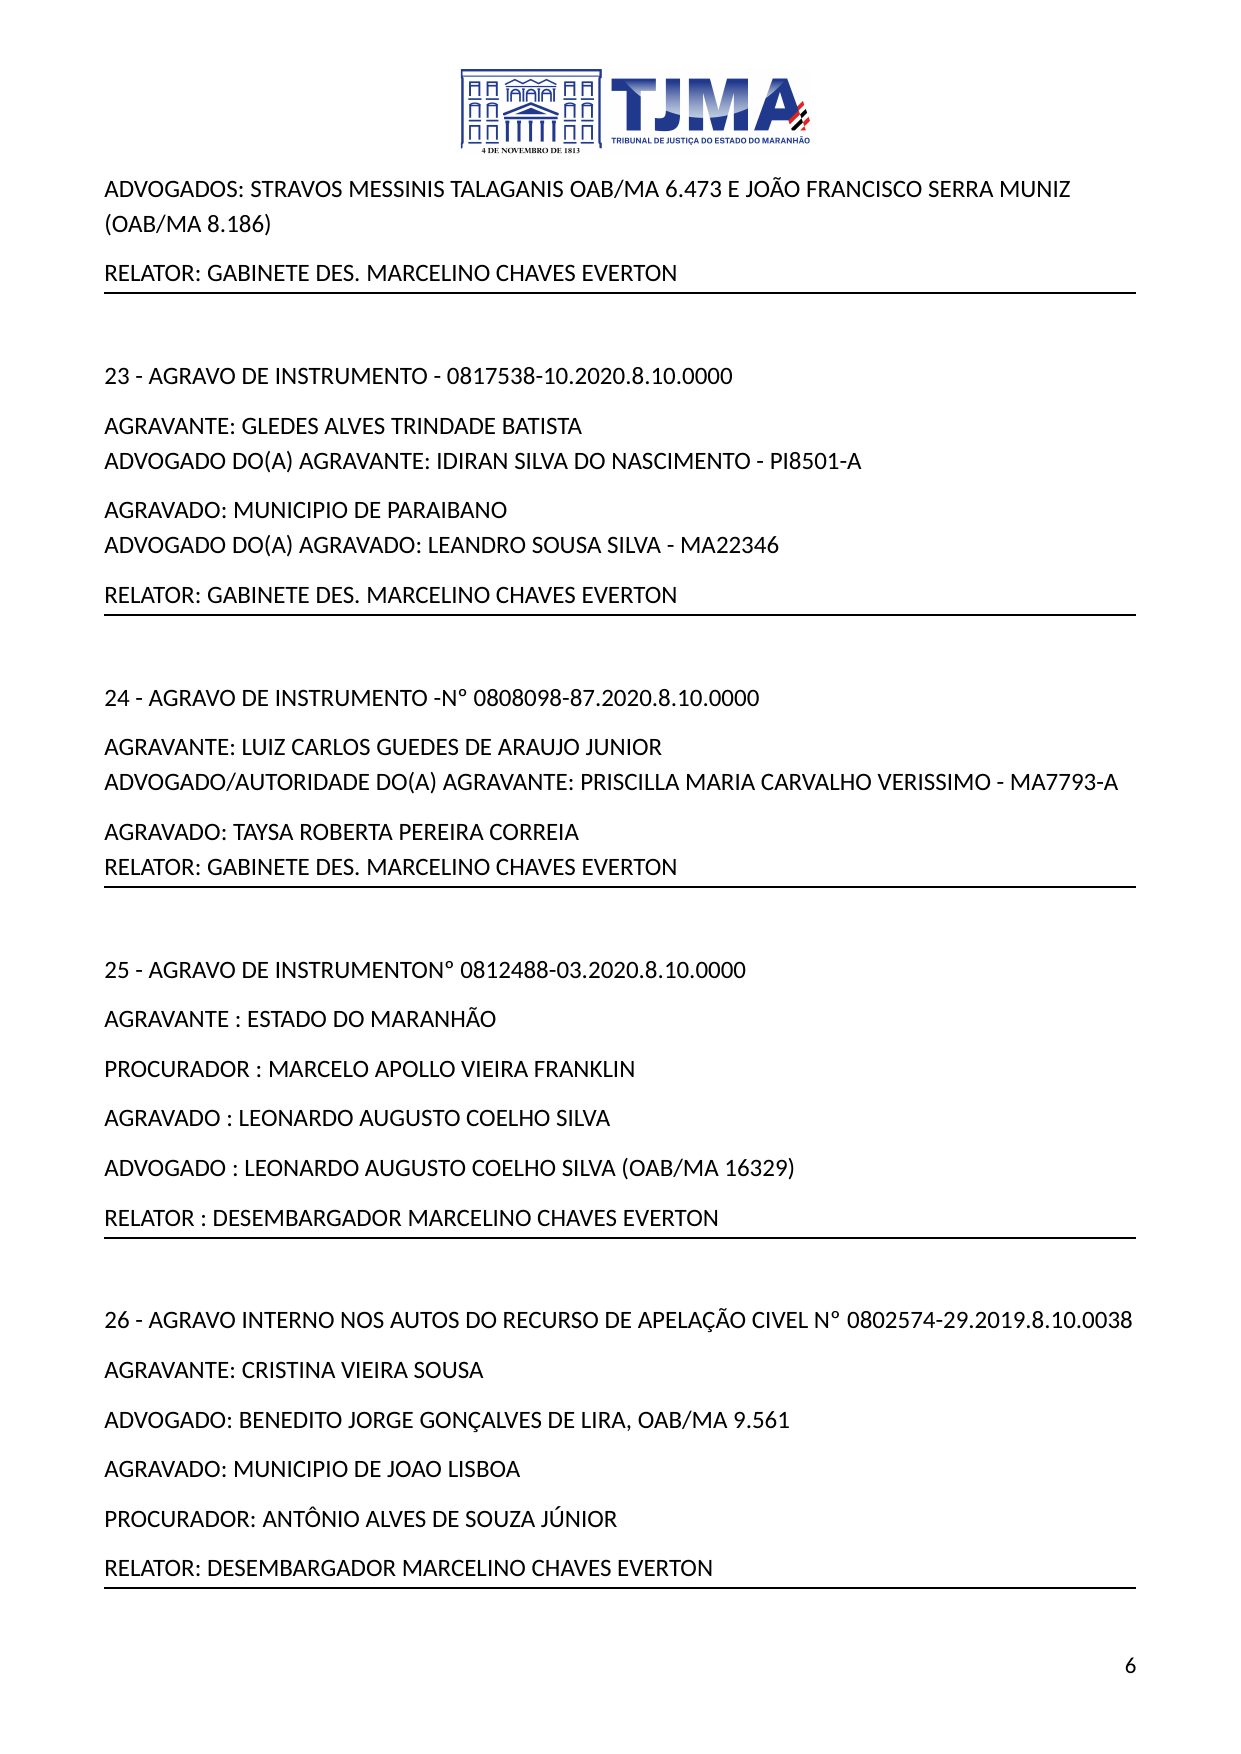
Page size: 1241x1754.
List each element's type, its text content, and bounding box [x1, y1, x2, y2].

text RELATOR: DESEMBARGADOR MARCELINO CHAVES EVERTON [104, 1552, 1136, 1587]
text ADVOGADO : LEONARDO AUGUSTO COELHO SILVA (OAB/MA 16329) [104, 1152, 1136, 1183]
text PROCURADOR: ANTÔNIO ALVES DE SOUZA JÚNIOR [104, 1503, 1136, 1533]
text RELATOR: GABINETE DES. MARCELINO CHAVES EVERTON [104, 579, 1136, 614]
text AGRAVADO: MUNICIPIO DE JOAO LISBOA [104, 1453, 1136, 1484]
text ADVOGADOS: STRAVOS MESSINIS TALAGANIS OAB/MA 6.473 E JOÃO FRANCISCO SERRA MUNIZ (OAB/MA 8.186) [104, 173, 1136, 238]
text 24 - AGRAVO DE INSTRUMENTO -Nº 0808098-87.2020.8.10.0000 [104, 682, 1136, 712]
text AGRAVANTE: LUIZ CARLOS GUEDES DE ARAUJO JUNIOR ADVOGADO/AUTORIDADE DO(A) AGRAVANTE: PRISCILLA MARIA CARVALHO VERISSIMO - MA7793-A [104, 731, 1136, 797]
text AGRAVADO : LEONARDO AUGUSTO COELHO SILVA [104, 1103, 1136, 1133]
text 23 - AGRAVO DE INSTRUMENTO - 0817538-10.2020.8.10.0000 [104, 360, 1136, 391]
text AGRAVADO: MUNICIPIO DE PARAIBANO ADVOGADO DO(A) AGRAVADO: LEANDRO SOUSA SILVA - MA22346 [104, 494, 1136, 560]
text AGRAVADO: TAYSA ROBERTA PEREIRA CORREIA RELATOR: GABINETE DES. MARCELINO CHAVES EVERTON [104, 816, 1136, 886]
text AGRAVANTE: GLEDES ALVES TRINDADE BATISTA ADVOGADO DO(A) AGRAVANTE: IDIRAN SILVA DO NASCIMENTO - PI8501-A [104, 410, 1136, 475]
text RELATOR: GABINETE DES. MARCELINO CHAVES EVERTON [104, 257, 1136, 292]
text 26 - AGRAVO INTERNO NOS AUTOS DO RECURSO DE APELAÇÃO CIVEL Nº 0802574-29.2019.8.10.0038 [104, 1304, 1136, 1335]
text ADVOGADO: BENEDITO JORGE GONÇALVES DE LIRA, OAB/MA 9.561 [104, 1404, 1136, 1434]
text PROCURADOR : MARCELO APOLLO VIEIRA FRANKLIN [104, 1053, 1136, 1083]
text AGRAVANTE : ESTADO DO MARANHÃO [104, 1003, 1136, 1034]
text AGRAVANTE: CRISTINA VIEIRA SOUSA [104, 1354, 1136, 1385]
text RELATOR : DESEMBARGADOR MARCELINO CHAVES EVERTON [104, 1202, 1136, 1237]
text 25 - AGRAVO DE INSTRUMENTONº 0812488-03.2020.8.10.0000 [104, 954, 1136, 984]
picture [460, 69, 810, 155]
